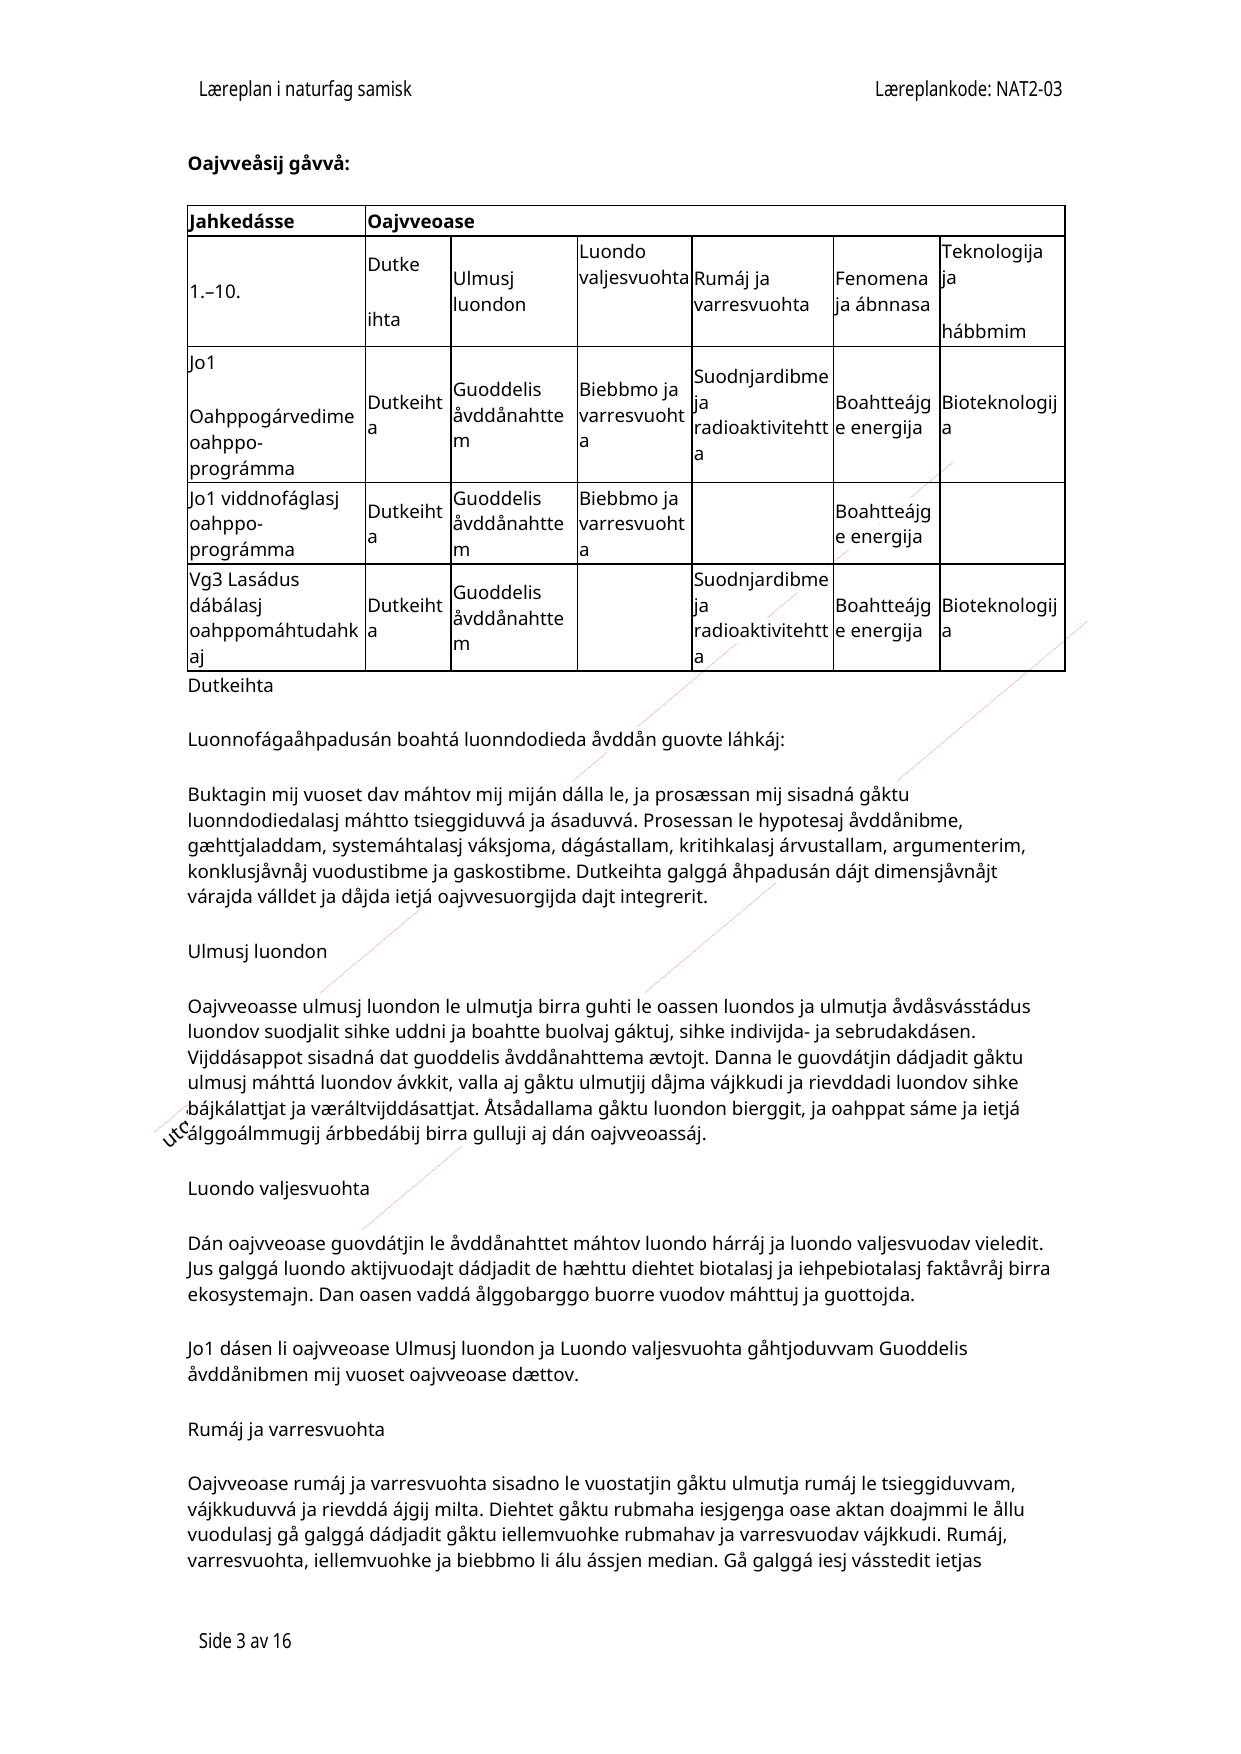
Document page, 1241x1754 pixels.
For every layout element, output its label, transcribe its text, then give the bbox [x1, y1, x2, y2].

table_cell Suodnjardibme ja radioaktivitehtta [693, 347, 833, 482]
table_cell Dutkeihta [366, 483, 450, 563]
text Dán oajvveoase guovdátjin le åvddånahttet máhtov luondo hárráj ja luondo valjesvuodav vieledit. Jus galggá luondo aktijvuodajt dádjadit de hæhttu diehtet biotalasj ja iehpebiotalasj faktåvråj birra ekosystemajn. Dan oasen vaddá ålggobarggo buorre vuodov máhttuj ja guottojda. [916, 1230, 1053, 1306]
text Luonnofágaåhpadusán boahtá luonndodieda åvddån guovte láhkáj: [785, 727, 959, 752]
text Dutkeihta [274, 672, 701, 698]
table_cell Bioteknologija [941, 347, 1064, 482]
table_cell [941, 483, 1064, 563]
table_cell Fenomena ja ábnnasa [834, 237, 939, 346]
table_cell [693, 483, 833, 563]
table_cell 1.–10. [188, 237, 365, 346]
table_cell Boahtteájge energija [834, 565, 939, 670]
table_cell Biebbmo ja varresvuohta [578, 347, 691, 482]
table_cell Guoddelis åvddånahttem [452, 347, 577, 482]
table_cell [941, 643, 1059, 670]
table_cell [1031, 642, 1064, 670]
text Ulmusj luondon [356, 938, 708, 964]
text Ulmusj luondon [328, 938, 384, 964]
table_cell Boahtteájge energija [834, 483, 939, 563]
text Luonnofágaåhpadusán boahtá luonndodieda åvddån guovte láhkáj: [933, 727, 1053, 752]
text Luondo valjesvuohta [370, 1175, 425, 1201]
text Ulmusj luondon [680, 938, 1053, 964]
table_cell Guoddelis åvddånahttem [452, 565, 577, 670]
text Oajvveåsij gåvvå: [355, 150, 1053, 176]
text Luondo valjesvuohta [398, 1175, 1053, 1201]
text Oajvveoasse ulmusj luondon le ulmutja birra guhti le oassen luondos ja ulmutja åvdåsvásstádus luondov suodjalit sihke uddni ja boahtte buolvaj gáktuj, sihke indivijda- ja sebrudakdásen. Vijddásappot sisadná dat guoddelis åvddånahttema ævtojt. Danna le guovdátjin dádjadit gåktu ulmusj máhttá luondov ávkkit, valla aj gåktu ulmutjij dåjma vájkkudi ja rievddadi luondov sihke bájkálattjat ja væráltvijddásattjat. Åtsådallama gåktu luondon bierggit, ja oahppat sáme ja ietjá álggoálmmugij árbbedábij birra gulluji aj dán oajvveoassáj. [554, 993, 1053, 1146]
table_cell Rumáj ja varresvuohta [693, 237, 833, 346]
table_cell Dutke ihta [366, 237, 450, 346]
text Dutkeihta [997, 672, 1053, 698]
table_cell Dutkeihta [366, 565, 450, 670]
text Jo1 dásen li oajvveoase Ulmusj luondon ja Luondo valjesvuohta gåhtjoduvvam Guoddelis åvddånibmen mij vuoset oajvveoase dættov. [579, 1336, 1053, 1387]
table_cell [578, 565, 691, 670]
text Buktagin mij vuoset dav máhtov mij miján dálla le, ja prosæssan mij sisadná gåktu luonndodiedalasj máhtto tsieggiduvvá ja ásaduvvá. Prosessan le hypotesaj åvddånibme, gæhttjaladdam, systemáhtalasj váksjoma, dágástallam, kritihkalasj árvustallam, argumenterim, konklusjåvnåj vuodustibme ja gaskostibme. Dutkeihta galggá åhpadusán dájt dimensjåvnåjt várajda válldet ja dåjda ietjá oajvvesuorgijda dajt integrerit. [451, 883, 773, 909]
table_cell Bioteknologija [941, 565, 1064, 640]
text Buktagin mij vuoset dav máhtov mij miján dálla le, ja prosæssan mij sisadná gåktu luonndodiedalasj máhtto tsieggiduvvá ja ásaduvvá. Prosessan le hypotesaj åvddånibme, gæhttjaladdam, systemáhtalasj váksjoma, dágástallam, kritihkalasj árvustallam, argumenterim, konklusjåvnåj vuodustibme ja gaskostibme. Dutkeihta galggá åhpadusán dájt dimensjåvnåjt várajda válldet ja dåjda ietjá oajvvesuorgijda dajt integrerit. [746, 781, 1053, 909]
text Dutkeihta [673, 672, 1025, 698]
table_cell Boahtteájge energija [834, 347, 939, 482]
text Rumáj ja varresvuohta [385, 1416, 1053, 1441]
table_cell Ulmusj luondon [452, 237, 577, 346]
table_cell Dutkeihta [366, 347, 450, 482]
